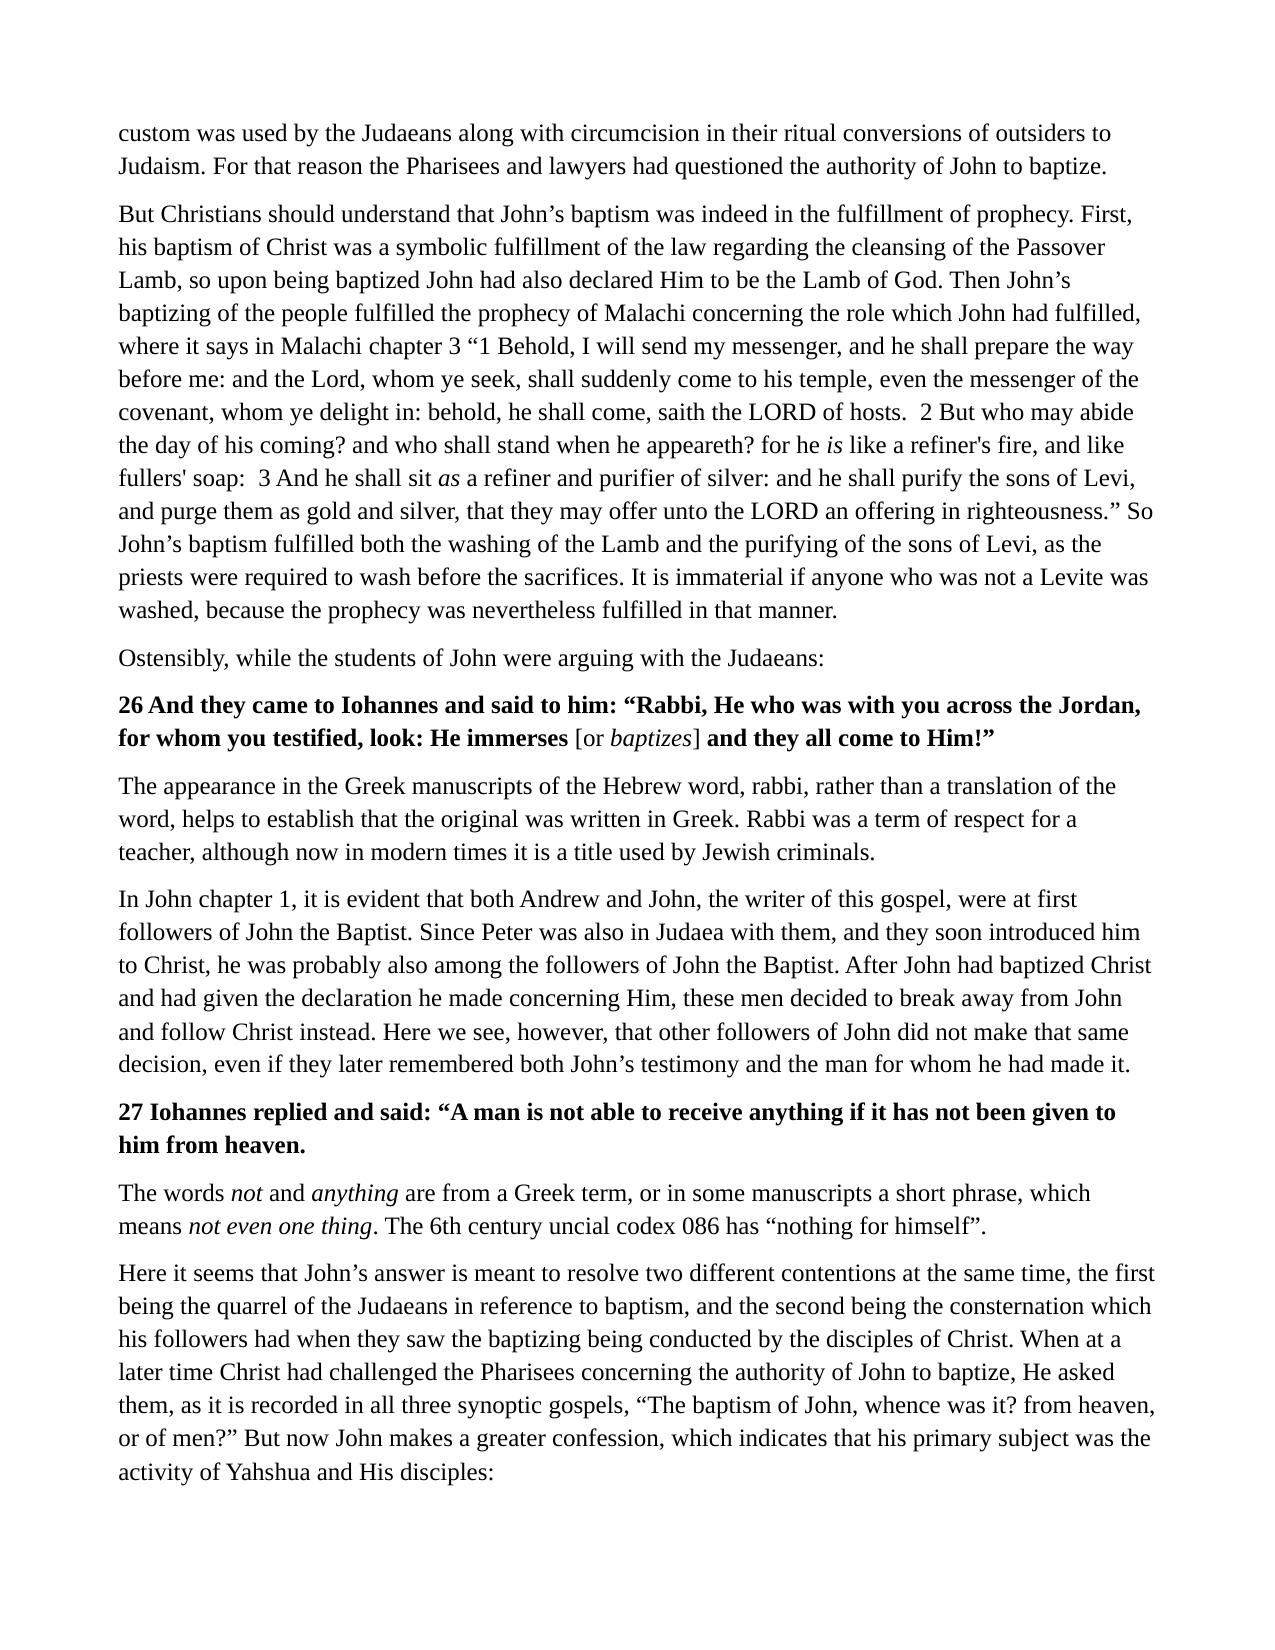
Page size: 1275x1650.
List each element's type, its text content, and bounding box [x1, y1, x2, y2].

text 26 And they came to Iohannes and said to him: “Rabbi, He who was with you across the Jordan, for whom you testified, look: He immerses [or baptizes] and they all come to Him!” [118, 690, 1157, 752]
text Here it seems that John’s answer is meant to resolve two different contentions at the same time, the first being the quarrel of the Judaeans in reference to baptism, and the second being the consternation which his followers had when they saw the baptizing being conducted by the disciples of Christ. When at a later time Christ had challenged the Pharisees concerning the authority of John to baptize, He asked them, as it is recorded in all three synoptic gospels, “The baptism of John, whence was it? from heaven, or of men?” But now John makes a greater confession, which indicates that his primary subject was the activity of Yahshua and His disciples: [118, 1258, 1157, 1485]
text The appearance in the Greek manuscripts of the Hebrew word, rabbi, rather than a translation of the word, helps to establish that the original was written in Greek. Rabbi was a term of respect for a teacher, although now in modern times it is a title used by Jewish criminals. [118, 771, 1157, 866]
text 27 Iohannes replied and said: “A man is not able to receive anything if it has not been given to him from heaven. [118, 1097, 1157, 1159]
text In John chapter 1, it is evident that both Andrew and John, the writer of this gospel, were at first followers of John the Baptist. Since Peter was also in Judaea with them, and they soon introduced him to Christ, he was probably also among the followers of John the Baptist. After John had baptized Christ and had given the declaration he made concerning Him, these men decided to break away from John and follow Christ instead. Here we see, however, that other followers of John did not make that same decision, even if they later remembered both John’s testimony and the man for whom he had made it. [118, 884, 1157, 1078]
text Ostensibly, while the students of John were arguing with the Judaeans: [118, 643, 1157, 671]
text The words not and anything are from a Greek term, or in some manuscripts a short phrase, which means not even one thing. The 6th century uncial codex 086 has “nothing for himself”. [118, 1178, 1157, 1239]
text custom was used by the Judaeans along with circumcision in their ritual conversions of outsiders to Judaism. For that reason the Pharisees and lawyers had questioned the authority of John to baptize. [118, 118, 1157, 180]
text But Christians should understand that John’s baptism was indeed in the fulfillment of prophecy. First, his baptism of Christ was a symbolic fulfillment of the law regarding the cleansing of the Passover Lamb, so upon being baptized John had also declared Him to be the Lamb of God. Then John’s baptizing of the people fulfilled the prophecy of Malachi concerning the role which John had fulfilled, where it says in Malachi chapter 3 “1 Behold, I will send my messenger, and he shall prepare the way before me: and the Lord, whom ye seek, shall suddenly come to his temple, even the messenger of the covenant, whom ye delight in: behold, he shall come, saith the LORD of hosts. 2 But who may abide the day of his coming? and who shall stand when he appeareth? for he is like a refiner's fire, and like fullers' soap: 3 And he shall sit as a refiner and purifier of silver: and he shall purify the sons of Levi, and purge them as gold and silver, that they may offer unto the LORD an offering in righteousness.” So John’s baptism fulfilled both the washing of the Lamb and the purifying of the sons of Levi, as the priests were required to wash before the sacrifices. It is immaterial if anyone who was not a Levite was washed, because the prophecy was nevertheless fulfilled in that manner. [118, 199, 1157, 624]
